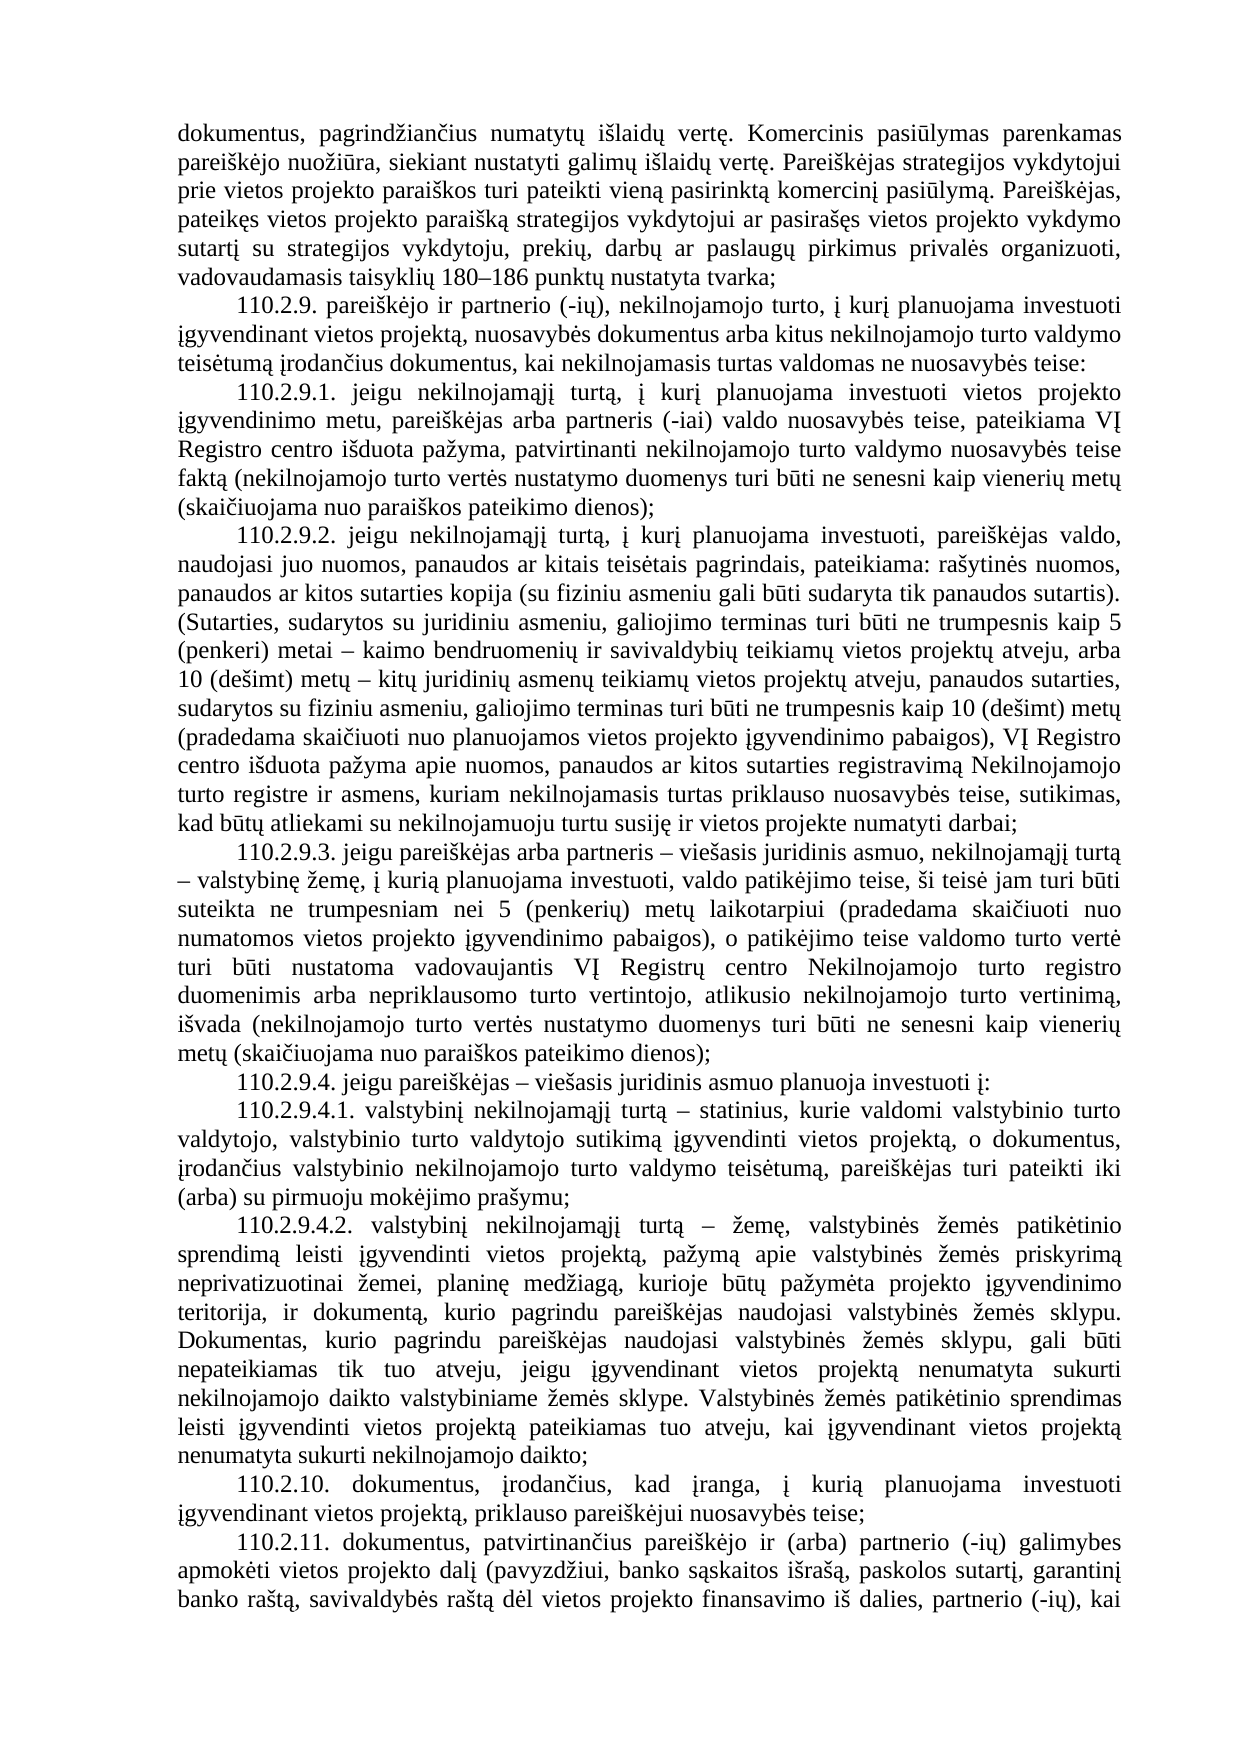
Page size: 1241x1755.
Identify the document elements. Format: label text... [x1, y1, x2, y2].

text 110.2.9.4. jeigu pareiškėjas – viešasis juridinis asmuo planuoja investuoti į: [177, 1067, 1122, 1096]
text 110.2.9. pareiškėjo ir partnerio (-ių), nekilnojamojo turto, į kurį planuojama investuoti įgyvendinant vietos projektą, nuosavybės dokumentus arba kitus nekilnojamojo turto valdymo teisėtumą įrodančius dokumentus, kai nekilnojamasis turtas valdomas ne nuosavybės teise: [177, 291, 1122, 377]
text 110.2.9.1. jeigu nekilnojamąjį turtą, į kurį planuojama investuoti vietos projekto įgyvendinimo metu, pareiškėjas arba partneris (-iai) valdo nuosavybės teise, pateikiama VĮ Registro centro išduota pažyma, patvirtinanti nekilnojamojo turto valdymo nuosavybės teise faktą (nekilnojamojo turto vertės nustatymo duomenys turi būti ne senesni kaip vienerių metų (skaičiuojama nuo paraiškos pateikimo dienos); [177, 377, 1122, 521]
text 110.2.9.2. jeigu nekilnojamąjį turtą, į kurį planuojama investuoti, pareiškėjas valdo, naudojasi juo nuomos, panaudos ar kitais teisėtais pagrindais, pateikiama: rašytinės nuomos, panaudos ar kitos sutarties kopija (su fiziniu asmeniu gali būti sudaryta tik panaudos sutartis). (Sutarties, sudarytos su juridiniu asmeniu, galiojimo terminas turi būti ne trumpesnis kaip 5 (penkeri) metai – kaimo bendruomenių ir savivaldybių teikiamų vietos projektų atveju, arba 10 (dešimt) metų – kitų juridinių asmenų teikiamų vietos projektų atveju, panaudos sutarties, sudarytos su fiziniu asmeniu, galiojimo terminas turi būti ne trumpesnis kaip 10 (dešimt) metų (pradedama skaičiuoti nuo planuojamos vietos projekto įgyvendinimo pabaigos), VĮ Registro centro išduota pažyma apie nuomos, panaudos ar kitos sutarties registravimą Nekilnojamojo turto registre ir asmens, kuriam nekilnojamasis turtas priklauso nuosavybės teise, sutikimas, kad būtų atliekami su nekilnojamuoju turtu susiję ir vietos projekte numatyti darbai; [177, 521, 1122, 837]
text 110.2.10. dokumentus, įrodančius, kad įranga, į kurią planuojama investuoti įgyvendinant vietos projektą, priklauso pareiškėjui nuosavybės teise; [177, 1469, 1122, 1527]
text 110.2.9.3. jeigu pareiškėjas arba partneris – viešasis juridinis asmuo, nekilnojamąjį turtą – valstybinę žemę, į kurią planuojama investuoti, valdo patikėjimo teise, ši teisė jam turi būti suteikta ne trumpesniam nei 5 (penkerių) metų laikotarpiui (pradedama skaičiuoti nuo numatomos vietos projekto įgyvendinimo pabaigos), o patikėjimo teise valdomo turto vertė turi būti nustatoma vadovaujantis VĮ Registrų centro Nekilnojamojo turto registro duomenimis arba nepriklausomo turto vertintojo, atlikusio nekilnojamojo turto vertinimą, išvada (nekilnojamojo turto vertės nustatymo duomenys turi būti ne senesni kaip vienerių metų (skaičiuojama nuo paraiškos pateikimo dienos); [177, 837, 1122, 1067]
text 110.2.11. dokumentus, patvirtinančius pareiškėjo ir (arba) partnerio (-ių) galimybes apmokėti vietos projekto dalį (pavyzdžiui, banko sąskaitos išrašą, paskolos sutartį, garantinį banko raštą, savivaldybės raštą dėl vietos projekto finansavimo iš dalies, partnerio (-ių), kai [177, 1527, 1122, 1613]
text 110.2.9.4.2. valstybinį nekilnojamąjį turtą – žemę, valstybinės žemės patikėtinio sprendimą leisti įgyvendinti vietos projektą, pažymą apie valstybinės žemės priskyrimą neprivatizuotinai žemei, planinę medžiagą, kurioje būtų pažymėta projekto įgyvendinimo teritorija, ir dokumentą, kurio pagrindu pareiškėjas naudojasi valstybinės žemės sklypu. Dokumentas, kurio pagrindu pareiškėjas naudojasi valstybinės žemės sklypu, gali būti nepateikiamas tik tuo atveju, jeigu įgyvendinant vietos projektą nenumatyta sukurti nekilnojamojo daikto valstybiniame žemės sklype. Valstybinės žemės patikėtinio sprendimas leisti įgyvendinti vietos projektą pateikiamas tuo atveju, kai įgyvendinant vietos projektą nenumatyta sukurti nekilnojamojo daikto; [177, 1211, 1122, 1469]
text dokumentus, pagrindžiančius numatytų išlaidų vertę. Komercinis pasiūlymas parenkamas pareiškėjo nuožiūra, siekiant nustatyti galimų išlaidų vertę. Pareiškėjas strategijos vykdytojui prie vietos projekto paraiškos turi pateikti vieną pasirinktą komercinį pasiūlymą. Pareiškėjas, pateikęs vietos projekto paraišką strategijos vykdytojui ar pasirašęs vietos projekto vykdymo sutartį su strategijos vykdytoju, prekių, darbų ar paslaugų pirkimus privalės organizuoti, vadovaudamasis taisyklių 180–186 punktų nustatyta tvarka; [177, 118, 1122, 291]
text 110.2.9.4.1. valstybinį nekilnojamąjį turtą – statinius, kurie valdomi valstybinio turto valdytojo, valstybinio turto valdytojo sutikimą įgyvendinti vietos projektą, o dokumentus, įrodančius valstybinio nekilnojamojo turto valdymo teisėtumą, pareiškėjas turi pateikti iki (arba) su pirmuoju mokėjimo prašymu; [177, 1096, 1122, 1211]
